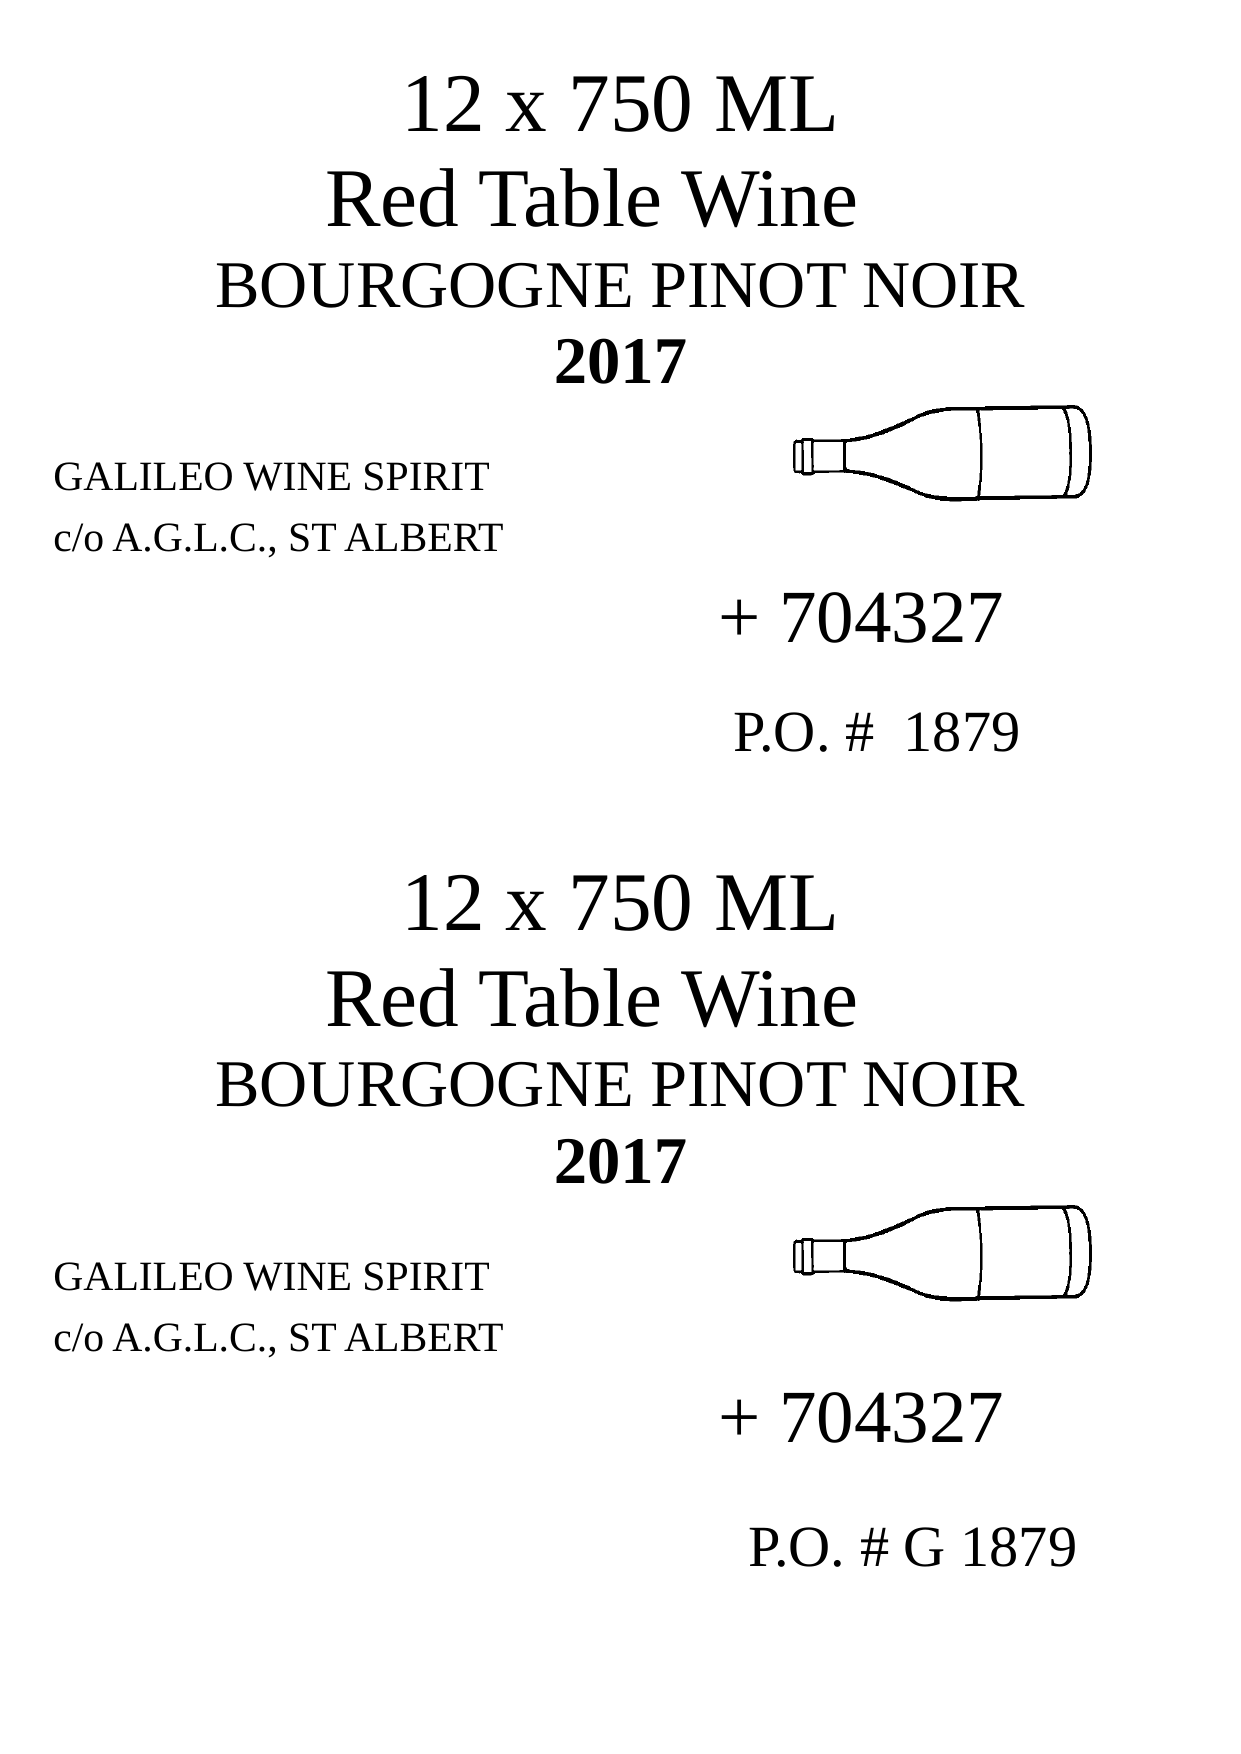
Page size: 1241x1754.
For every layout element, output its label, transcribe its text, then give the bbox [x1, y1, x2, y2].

subtitle [1175, 452, 1187, 500]
text c/o A.G.L.C., ST ALBERT [53, 1312, 1187, 1360]
subtitle P.O. # G 1879 [53, 1496, 1187, 1582]
text 2017 [53, 1121, 1187, 1198]
text Red Table Wine [53, 149, 1187, 245]
subtitle GALILEO WINE SPIRIT [53, 1252, 786, 1299]
subtitle GALILEO WINE SPIRIT [53, 452, 786, 500]
subtitle P.O. # 1879 [53, 696, 1187, 763]
text + 704327 [53, 1372, 1187, 1459]
text Red Table Wine [53, 949, 1187, 1044]
text 12 x 750 ML [53, 53, 1187, 149]
subtitle [1175, 1252, 1187, 1299]
text BOURGOGNE PINOT NOIR [53, 1044, 1187, 1121]
text 12 x 750 ML [53, 853, 1187, 949]
text 2017 [53, 321, 1187, 398]
text + 704327 [53, 573, 1187, 659]
text c/o A.G.L.C., ST ALBERT [53, 512, 1187, 560]
text BOURGOGNE PINOT NOIR [53, 245, 1187, 321]
